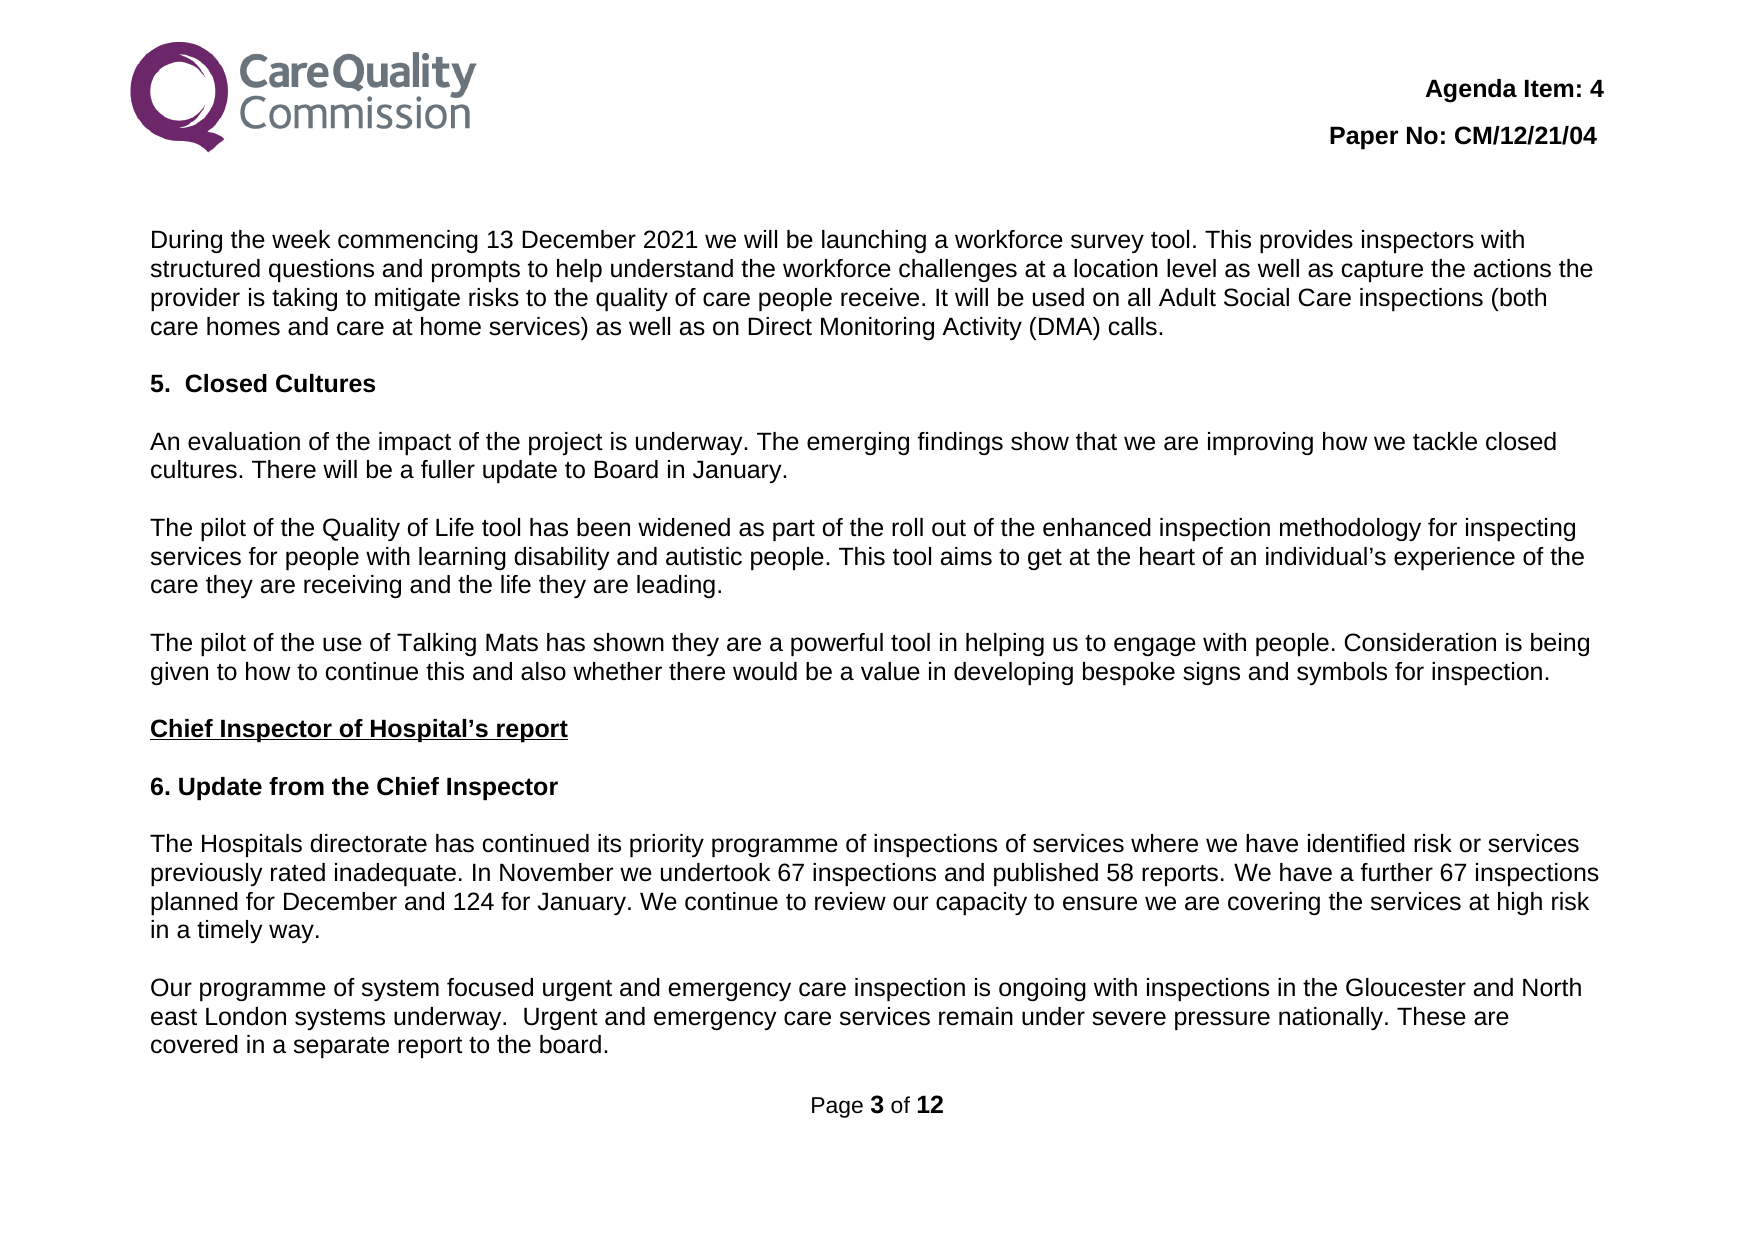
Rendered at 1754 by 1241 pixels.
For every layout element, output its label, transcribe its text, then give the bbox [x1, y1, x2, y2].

text An evaluation of the impact of the project is underway. The emerging findings show that we are improving how we tackle closed cultures. There will be a fuller update to Board in January. [150, 427, 1604, 484]
text Our programme of system focused urgent and emergency care inspection is ongoing with inspections in the Gloucester and North east London systems underway. Urgent and emergency care services remain under severe pressure nationally. These are covered in a separate report to the board. [150, 973, 1604, 1059]
text 5. Closed Cultures [150, 369, 1604, 398]
text The pilot of the Quality of Life tool has been widened as part of the roll out of the enhanced inspection methodology for inspecting services for people with learning disability and autistic people. This tool aims to get at the heart of an individual’s experience of the care they are receiving and the life they are leading. [150, 513, 1604, 599]
text The Hospitals directorate has continued its priority programme of inspections of services where we have identified risk or services previously rated inadequate. In November we undertook 67 inspections and published 58 reports. We have a further 67 inspections planned for December and 124 for January. We continue to review our capacity to ensure we are covering the services at high risk in a timely way. [150, 829, 1604, 944]
text 6. Update from the Chief Inspector [150, 772, 1604, 800]
text The pilot of the use of Talking Mats has shown they are a powerful tool in helping us to engage with people. Consideration is being given to how to continue this and also whether there would be a value in developing bespoke signs and symbols for inspection. [150, 628, 1604, 685]
text Chief Inspector of Hospital’s report [150, 714, 1604, 743]
text During the week commencing 13 December 2021 we will be launching a workforce survey tool. This provides inspectors with structured questions and prompts to help understand the workforce challenges at a location level as well as capture the actions the provider is taking to mitigate risks to the quality of care people receive. It will be used on all Adult Social Care inspections (both care homes and care at home services) as well as on Direct Monitoring Activity (DMA) calls. [150, 225, 1604, 340]
